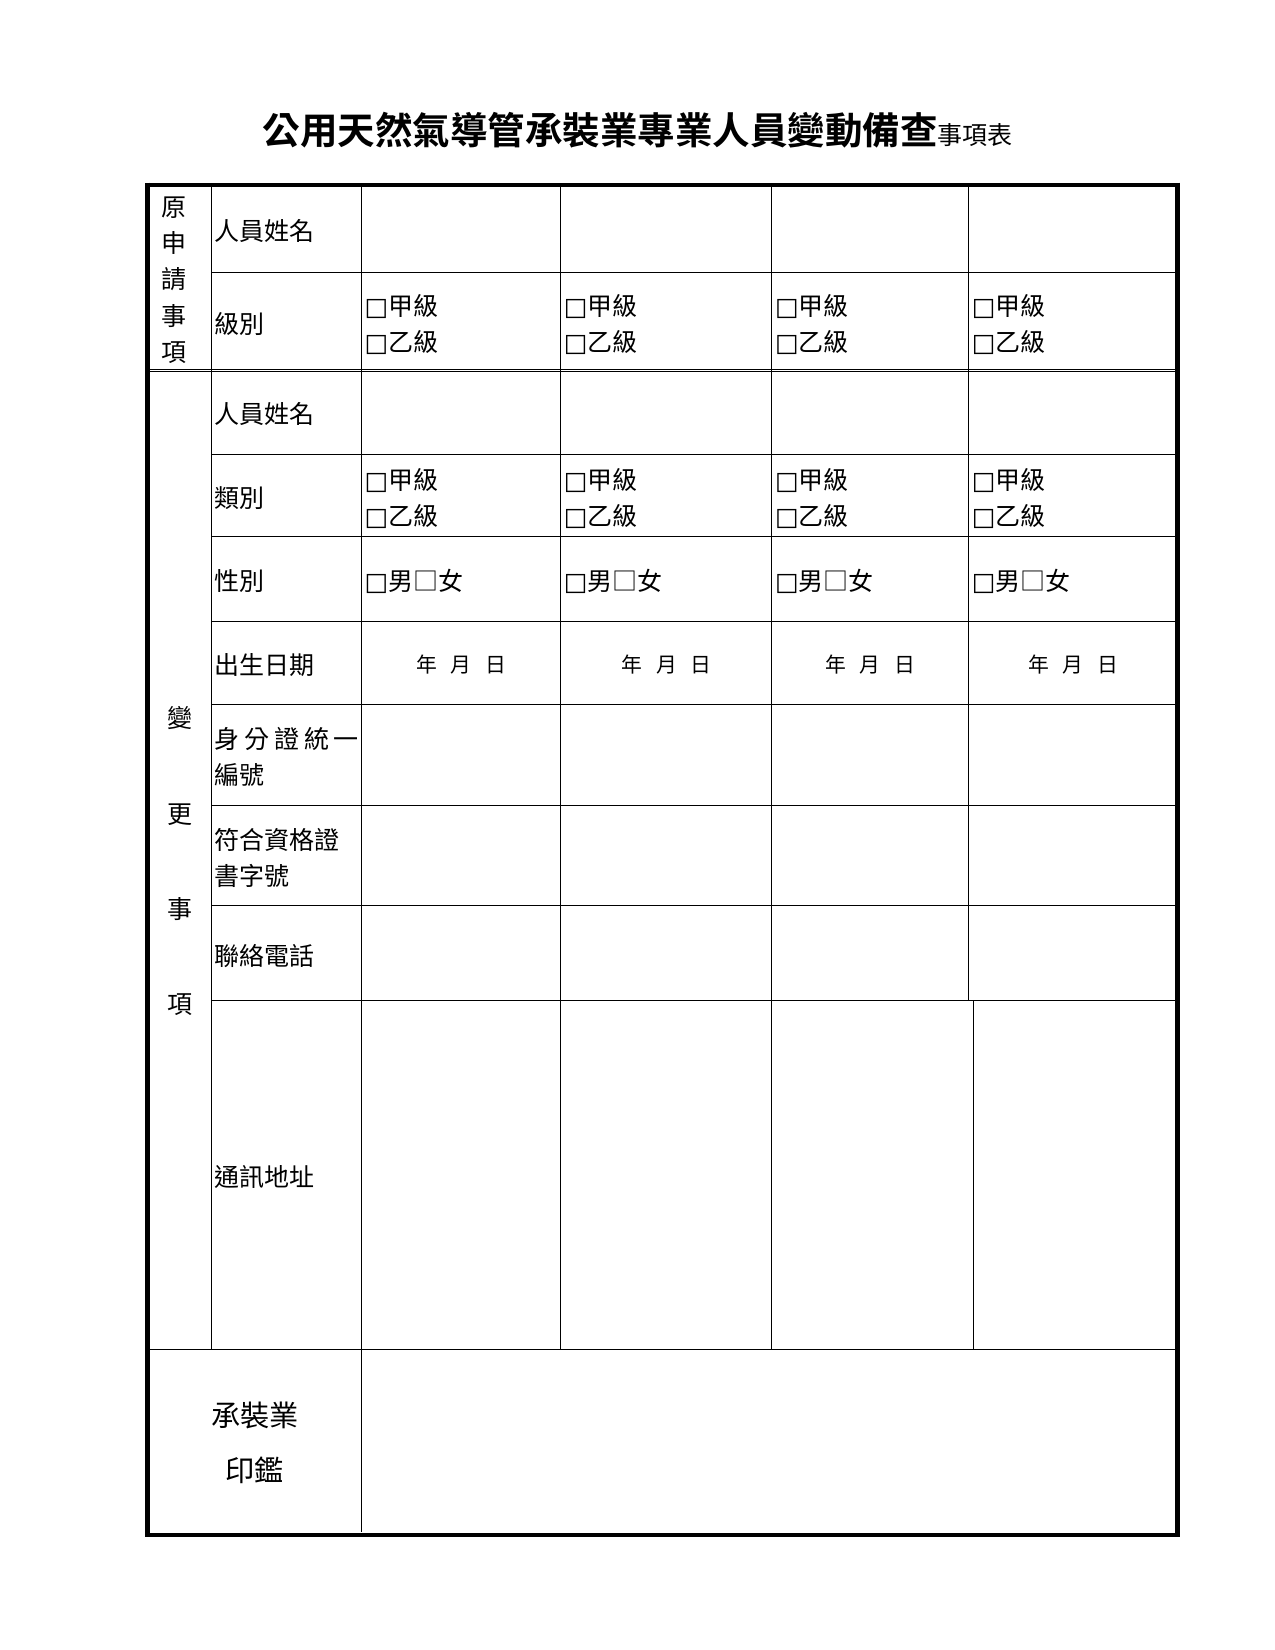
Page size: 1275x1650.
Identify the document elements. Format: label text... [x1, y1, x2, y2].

table_cell 年 月 日 [561, 622, 771, 704]
table_cell 類別 [212, 455, 361, 536]
table_cell □男□女 [561, 537, 771, 621]
table_cell 出生日期 [212, 622, 361, 704]
table_cell [362, 705, 560, 804]
table_cell [772, 705, 968, 804]
table_cell 年 月 日 [772, 622, 968, 704]
table_header 原 申請事 項 [150, 187, 211, 368]
table_cell 承裝業 印鑑 [150, 1350, 361, 1532]
table_cell [772, 906, 968, 1000]
table_cell □甲級 □乙級 [561, 455, 771, 536]
text 公用天然氣導管承裝業專業人員變動備查事項表 [148, 101, 1127, 155]
table_cell □甲級 □乙級 [969, 273, 1175, 368]
table_header [561, 187, 771, 272]
table_cell 人員姓名 [212, 372, 361, 454]
table_cell □甲級 □乙級 [561, 273, 771, 368]
table_header [362, 187, 560, 272]
table_cell 年 月 日 [362, 622, 560, 704]
table_cell □男□女 [362, 537, 560, 621]
table_cell □男□女 [772, 537, 968, 621]
table_cell [362, 1350, 1175, 1532]
table_cell □甲級 □乙級 [969, 455, 1175, 536]
table_cell [362, 372, 560, 454]
table_cell [772, 372, 968, 454]
table_cell □甲級 □乙級 [772, 273, 968, 368]
table_cell [561, 705, 771, 804]
table_cell 身分證統一編號 [212, 705, 361, 804]
table_cell □甲級 □乙級 [362, 455, 560, 536]
table_cell 級別 [212, 273, 361, 368]
table_cell [362, 806, 560, 905]
table_cell □甲級 □乙級 [772, 455, 968, 536]
table_cell 聯絡電話 [212, 906, 361, 1000]
table_cell [561, 1001, 771, 1348]
table_cell [362, 906, 560, 1000]
table_cell 性別 [212, 537, 361, 621]
table_header [772, 187, 968, 272]
table_header 人員姓名 [212, 187, 361, 272]
table_cell [561, 372, 771, 454]
table_cell 通訊地址 [212, 1001, 361, 1348]
table_cell [969, 806, 1175, 905]
table_cell [974, 1001, 1175, 1348]
table_cell [969, 705, 1175, 804]
table_cell [969, 372, 1175, 454]
table_header [969, 187, 1175, 272]
table_cell 變 更 事 項 [150, 372, 211, 1348]
table_cell □甲級 □乙級 [362, 273, 560, 368]
table_cell [561, 806, 771, 905]
table_cell □男□女 [969, 537, 1175, 621]
table_cell [561, 906, 771, 1000]
table_cell [969, 906, 1175, 1000]
table_cell [772, 1001, 973, 1348]
table_cell 符合資格證書字號 [212, 806, 361, 905]
table_cell [362, 1001, 560, 1348]
table_cell 年 月 日 [969, 622, 1175, 704]
table_cell [772, 806, 968, 905]
